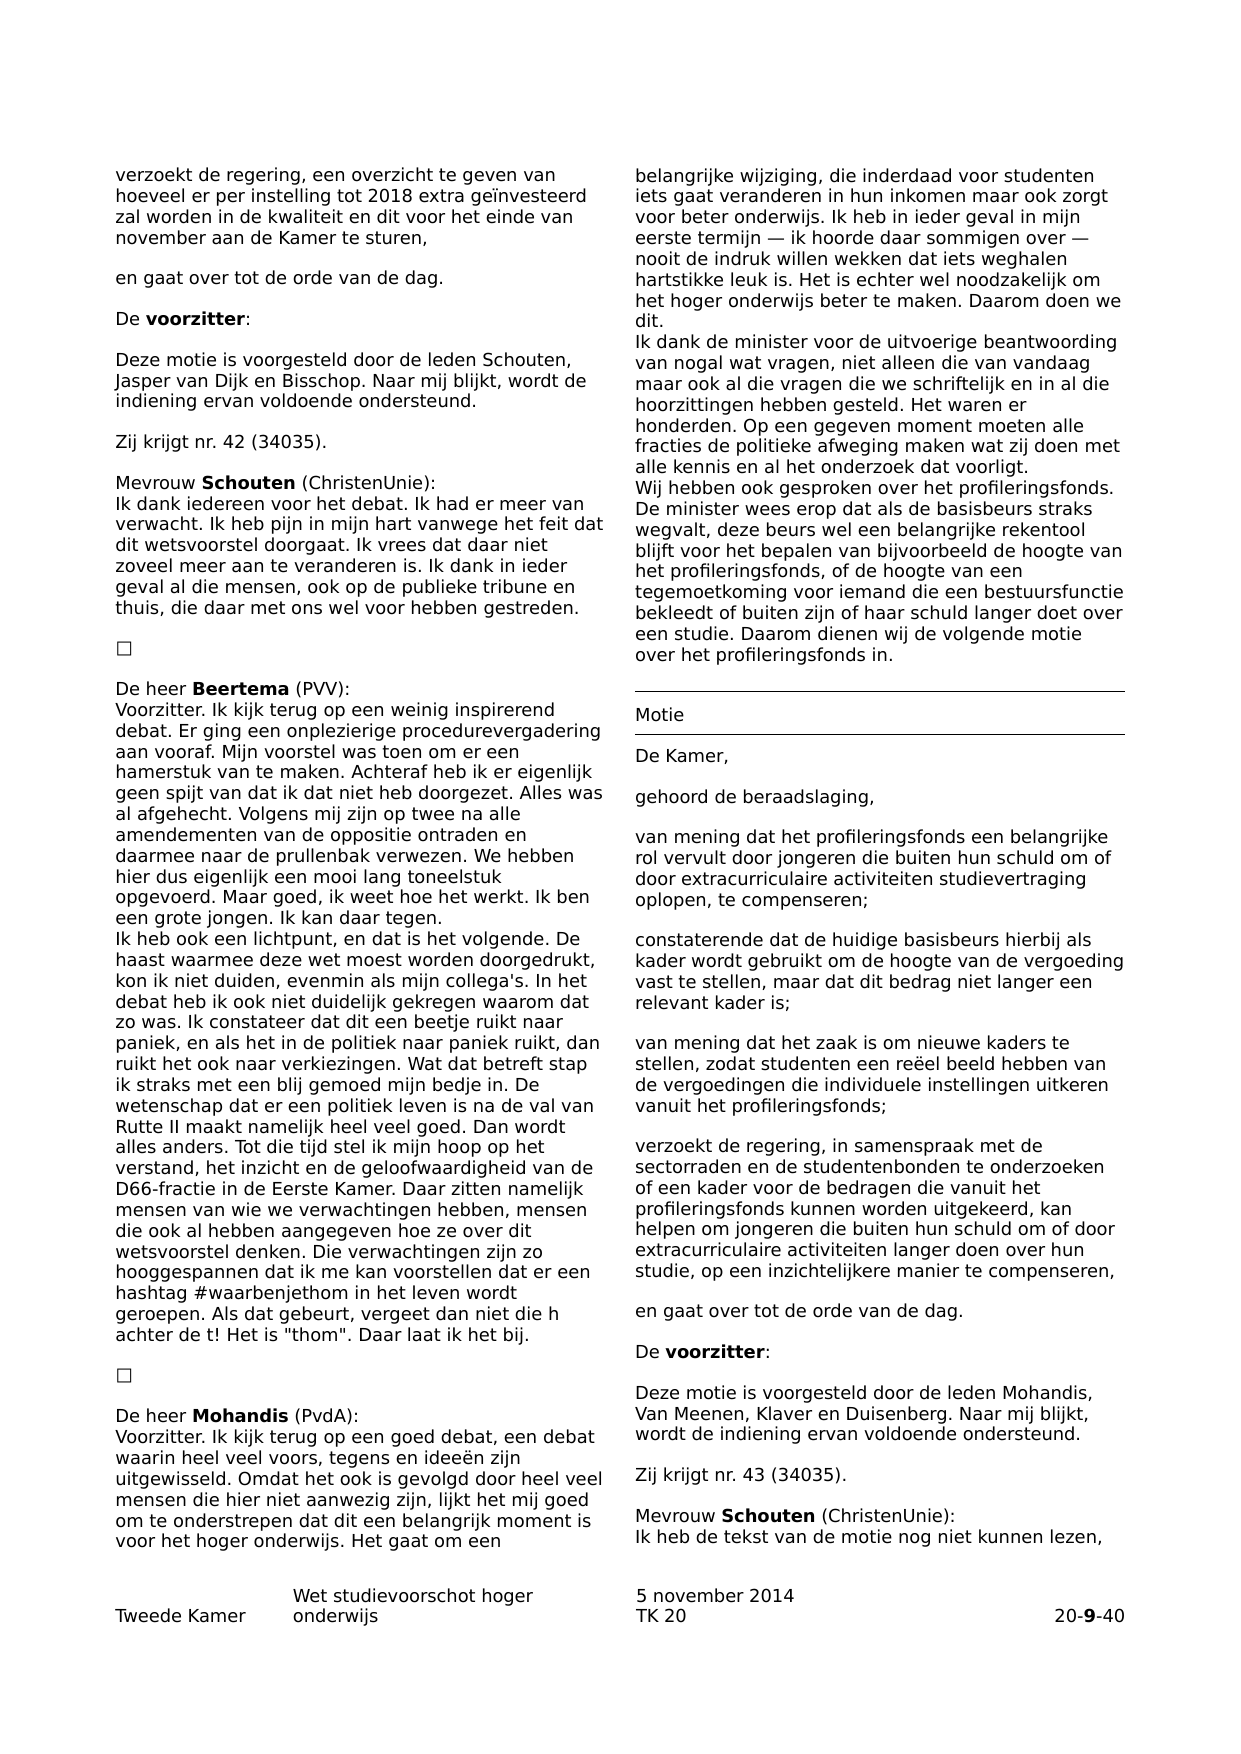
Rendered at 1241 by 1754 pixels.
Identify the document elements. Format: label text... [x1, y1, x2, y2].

text Voorzitter. Ik kijk terug op een goed debat, een debat waarin heel veel voors, tegens en ideeën zijn uitgewisseld. Omdat het ook is gevolgd door heel veel mensen die hier niet aanwezig zijn, lijkt het mij goed om te onderstrepen dat dit een belangrijk moment is voor het hoger onderwijs. Het gaat om een [115, 1427, 605, 1552]
text Ik heb de tekst van de motie nog niet kunnen lezen, [635, 1526, 1125, 1547]
text en gaat over tot de orde van de dag. [115, 268, 605, 289]
text verzoekt de regering, een overzicht te geven van hoeveel er per instelling tot 2018 extra geïnvesteerd zal worden in de kwaliteit en dit voor het einde van november aan de Kamer te sturen, [115, 165, 605, 248]
text van mening dat het zaak is om nieuwe kaders te stellen, zodat studenten een reëel beeld hebben van de vergoedingen die individuele instellingen uitkeren vanuit het profileringsfonds; [635, 1033, 1125, 1116]
text Motie [635, 705, 1125, 726]
text Mevrouw Schouten (ChristenUnie): [115, 473, 605, 493]
text Zij krijgt nr. 43 (34035). [635, 1465, 1125, 1486]
text Ik dank de minister voor de uitvoerige beantwoording van nogal wat vragen, niet alleen die van vandaag maar ook al die vragen die we schriftelijk en in al die hoorzittingen hebben gesteld. Het waren er honderden. Op een gegeven moment moeten alle fracties de politieke afweging maken wat zij doen met alle kennis en al het onderzoek dat voorligt. [635, 332, 1125, 478]
text De voorzitter: [635, 1342, 1125, 1363]
text Deze motie is voorgesteld door de leden Mohandis, Van Meenen, Klaver en Duisenberg. Naar mij blijkt, wordt de indiening ervan voldoende ondersteund. [635, 1383, 1125, 1445]
text belangrijke wijziging, die inderdaad voor studenten iets gaat veranderen in hun inkomen maar ook zorgt voor beter onderwijs. Ik heb in ieder geval in mijn eerste termijn — ik hoorde daar sommigen over — nooit de indruk willen wekken dat iets weghalen hartstikke leuk is. Het is echter wel noodzakelijk om het hoger onderwijs beter te maken. Daarom doen we dit. [635, 165, 1125, 332]
text De heer Mohandis (PvdA): [115, 1406, 605, 1427]
text De Kamer, [635, 746, 1125, 767]
text constaterende dat de huidige basisbeurs hierbij als kader wordt gebruikt om de hoogte van de vergoeding vast te stellen, maar dat dit bedrag niet langer een relevant kader is; [635, 930, 1125, 1013]
text ⬜ [115, 1366, 605, 1386]
text gehoord de beraadslaging, [635, 787, 1125, 807]
text Ik dank iedereen voor het debat. Ik had er meer van verwacht. Ik heb pijn in mijn hart vanwege het feit dat dit wetsvoorstel doorgaat. Ik vrees dat daar niet zoveel meer aan te veranderen is. Ik dank in ieder geval al die mensen, ook op de publieke tribune en thuis, die daar met ons wel voor hebben gestreden. [115, 493, 605, 618]
text Voorzitter. Ik kijk terug op een weinig inspirerend debat. Er ging een onplezierige procedurevergadering aan vooraf. Mijn voorstel was toen om er een hamerstuk van te maken. Achteraf heb ik er eigenlijk geen spijt van dat ik dat niet heb doorgezet. Alles was al afgehecht. Volgens mij zijn op twee na alle amendementen van de oppositie ontraden en daarmee naar de prullenbak verwezen. We hebben hier dus eigenlijk een mooi lang toneelstuk opgevoerd. Maar goed, ik weet hoe het werkt. Ik ben een grote jongen. Ik kan daar tegen. [115, 700, 605, 929]
text Zij krijgt nr. 42 (34035). [115, 432, 605, 453]
text ⬜ [115, 638, 605, 659]
text Wij hebben ook gesproken over het profileringsfonds. De minister wees erop dat als de basisbeurs straks wegvalt, deze beurs wel een belangrijke rekentool blijft voor het bepalen van bijvoorbeeld de hoogte van het profileringsfonds, of de hoogte van een tegemoetkoming voor iemand die een bestuursfunctie bekleedt of buiten zijn of haar schuld langer doet over een studie. Daarom dienen wij de volgende motie over het profileringsfonds in. [635, 478, 1125, 665]
text Deze motie is voorgesteld door de leden Schouten, Jasper van Dijk en Bisschop. Naar mij blijkt, wordt de indiening ervan voldoende ondersteund. [115, 350, 605, 412]
text De voorzitter: [115, 309, 605, 330]
text De heer Beertema (PVV): [115, 679, 605, 700]
text Mevrouw Schouten (ChristenUnie): [635, 1506, 1125, 1526]
text van mening dat het profileringsfonds een belangrijke rol vervult door jongeren die buiten hun schuld om of door extracurriculaire activiteiten studievertraging oplopen, te compenseren; [635, 827, 1125, 910]
text Ik heb ook een lichtpunt, en dat is het volgende. De haast waarmee deze wet moest worden doorgedrukt, kon ik niet duiden, evenmin als mijn collega's. In het debat heb ik ook niet duidelijk gekregen waarom dat zo was. Ik constateer dat dit een beetje ruikt naar paniek, en als het in de politiek naar paniek ruikt, dan ruikt het ook naar verkiezingen. Wat dat betreft stap ik straks met een blij gemoed mijn bedje in. De wetenschap dat er een politiek leven is na de val van Rutte II maakt namelijk heel veel goed. Dan wordt alles anders. Tot die tijd stel ik mijn hoop op het verstand, het inzicht en de geloofwaardigheid van de D66-fractie in de Eerste Kamer. Daar zitten namelijk mensen van wie we verwachtingen hebben, mensen die ook al hebben aangegeven hoe ze over dit wetsvoorstel denken. Die verwachtingen zijn zo hooggespannen dat ik me kan voorstellen dat er een hashtag #waarbenjethom in het leven wordt geroepen. Als dat gebeurt, vergeet dan niet die h achter de t! Het is "thom". Daar laat ik het bij. [115, 929, 605, 1346]
text en gaat over tot de orde van de dag. [635, 1301, 1125, 1322]
text verzoekt de regering, in samenspraak met de sectorraden en de studentenbonden te onderzoeken of een kader voor de bedragen die vanuit het profileringsfonds kunnen worden uitgekeerd, kan helpen om jongeren die buiten hun schuld om of door extracurriculaire activiteiten langer doen over hun studie, op een inzichtelijkere manier te compenseren, [635, 1136, 1125, 1281]
